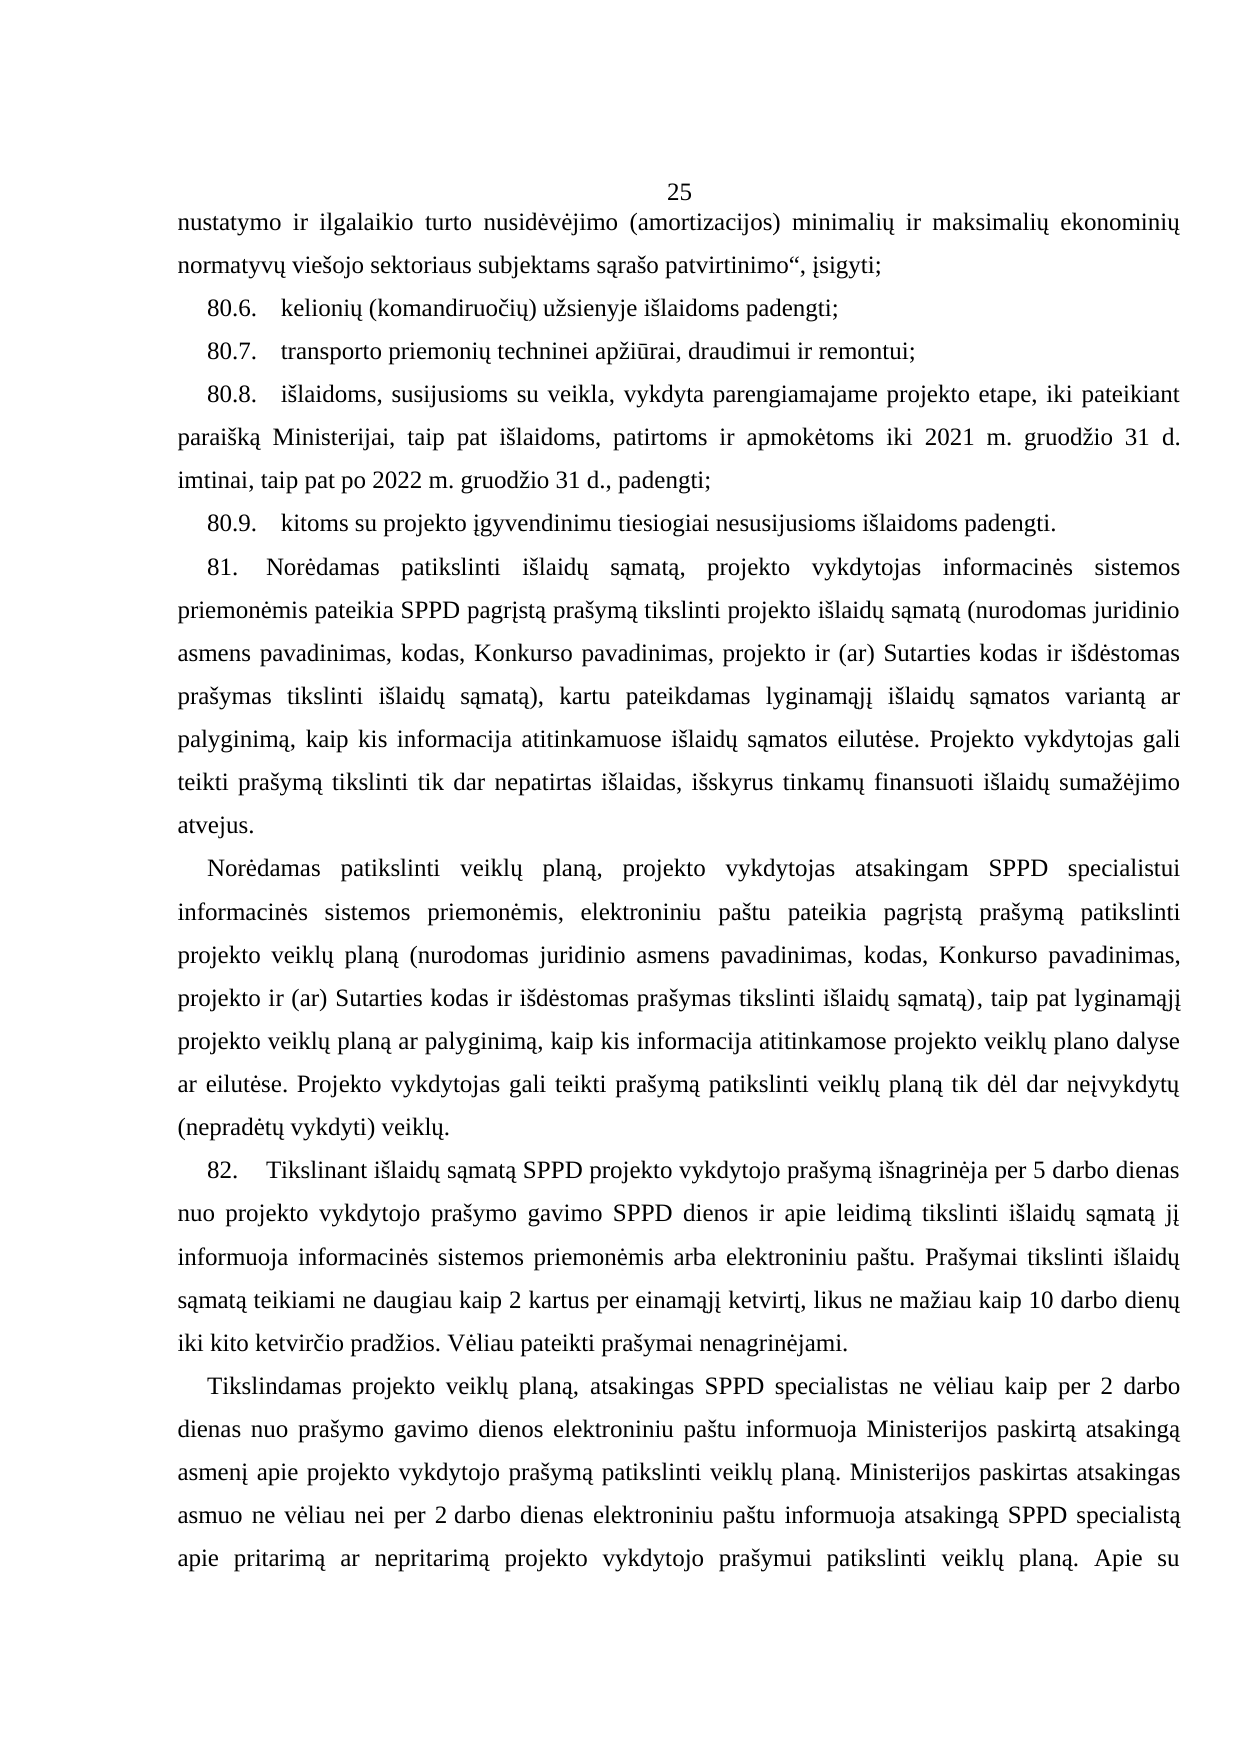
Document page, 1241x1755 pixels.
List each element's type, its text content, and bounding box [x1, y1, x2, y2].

text 80.6. kelionių (komandiruočių) užsienyje išlaidoms padengti; [177, 293, 1181, 322]
text 81. Norėdamas patikslinti išlaidų sąmatą, projekto vykdytojas informacinės sistemos priemonėmis pateikia SPPD pagrįstą prašymą tikslinti projekto išlaidų sąmatą (nurodomas juridinio asmens pavadinimas, kodas, Konkurso pavadinimas, projekto ir (ar) Sutarties kodas ir išdėstomas prašymas tikslinti išlaidų sąmatą), kartu pateikdamas lyginamąjį išlaidų sąmatos variantą ar palyginimą, kaip kis informacija atitinkamuose išlaidų sąmatos eilutėse. Projekto vykdytojas gali teikti prašymą tikslinti tik dar nepatirtas išlaidas, išskyrus tinkamų finansuoti išlaidų sumažėjimo atvejus. [177, 552, 1181, 839]
text 80.7. transporto priemonių techninei apžiūrai, draudimui ir remontui; [177, 336, 1181, 365]
text 80.9. kitoms su projekto įgyvendinimu tiesiogiai nesusijusioms išlaidoms padengti. [177, 508, 1181, 537]
text 80.8. išlaidoms, susijusioms su veikla, vykdyta parengiamajame projekto etape, iki pateikiant paraišką Ministerijai, taip pat išlaidoms, patirtoms ir apmokėtoms iki 2021 m. gruodžio 31 d. imtinai, taip pat po 2022 m. gruodžio 31 d., padengti; [177, 379, 1181, 494]
text nustatymo ir ilgalaikio turto nusidėvėjimo (amortizacijos) minimalių ir maksimalių ekonominių normatyvų viešojo sektoriaus subjektams sąrašo patvirtinimo“, įsigyti; [177, 207, 1181, 278]
text Tikslindamas projekto veiklų planą, atsakingas SPPD specialistas ne vėliau kaip per 2 darbo dienas nuo prašymo gavimo dienos elektroniniu paštu informuoja Ministerijos paskirtą atsakingą asmenį apie projekto vykdytojo prašymą patikslinti veiklų planą. Ministerijos paskirtas atsakingas asmuo ne vėliau nei per 2 darbo dienas elektroniniu paštu informuoja atsakingą SPPD specialistą apie pritarimą ar nepritarimą projekto vykdytojo prašymui patikslinti veiklų planą. Apie su [177, 1371, 1181, 1572]
text Norėdamas patikslinti veiklų planą, projekto vykdytojas atsakingam SPPD specialistui informacinės sistemos priemonėmis, elektroniniu paštu pateikia pagrįstą prašymą patikslinti projekto veiklų planą (nurodomas juridinio asmens pavadinimas, kodas, Konkurso pavadinimas, projekto ir (ar) Sutarties kodas ir išdėstomas prašymas tikslinti išlaidų sąmatą), taip pat lyginamąjį projekto veiklų planą ar palyginimą, kaip kis informacija atitinkamose projekto veiklų plano dalyse ar eilutėse. Projekto vykdytojas gali teikti prašymą patikslinti veiklų planą tik dėl dar neįvykdytų (nepradėtų vykdyti) veiklų. [177, 853, 1181, 1141]
text 82. Tikslinant išlaidų sąmatą SPPD projekto vykdytojo prašymą išnagrinėja per 5 darbo dienas nuo projekto vykdytojo prašymo gavimo SPPD dienos ir apie leidimą tikslinti išlaidų sąmatą jį informuoja informacinės sistemos priemonėmis arba elektroniniu paštu. Prašymai tikslinti išlaidų sąmatą teikiami ne daugiau kaip 2 kartus per einamąjį ketvirtį, likus ne mažiau kaip 10 darbo dienų iki kito ketvirčio pradžios. Vėliau pateikti prašymai nenagrinėjami. [177, 1155, 1181, 1357]
